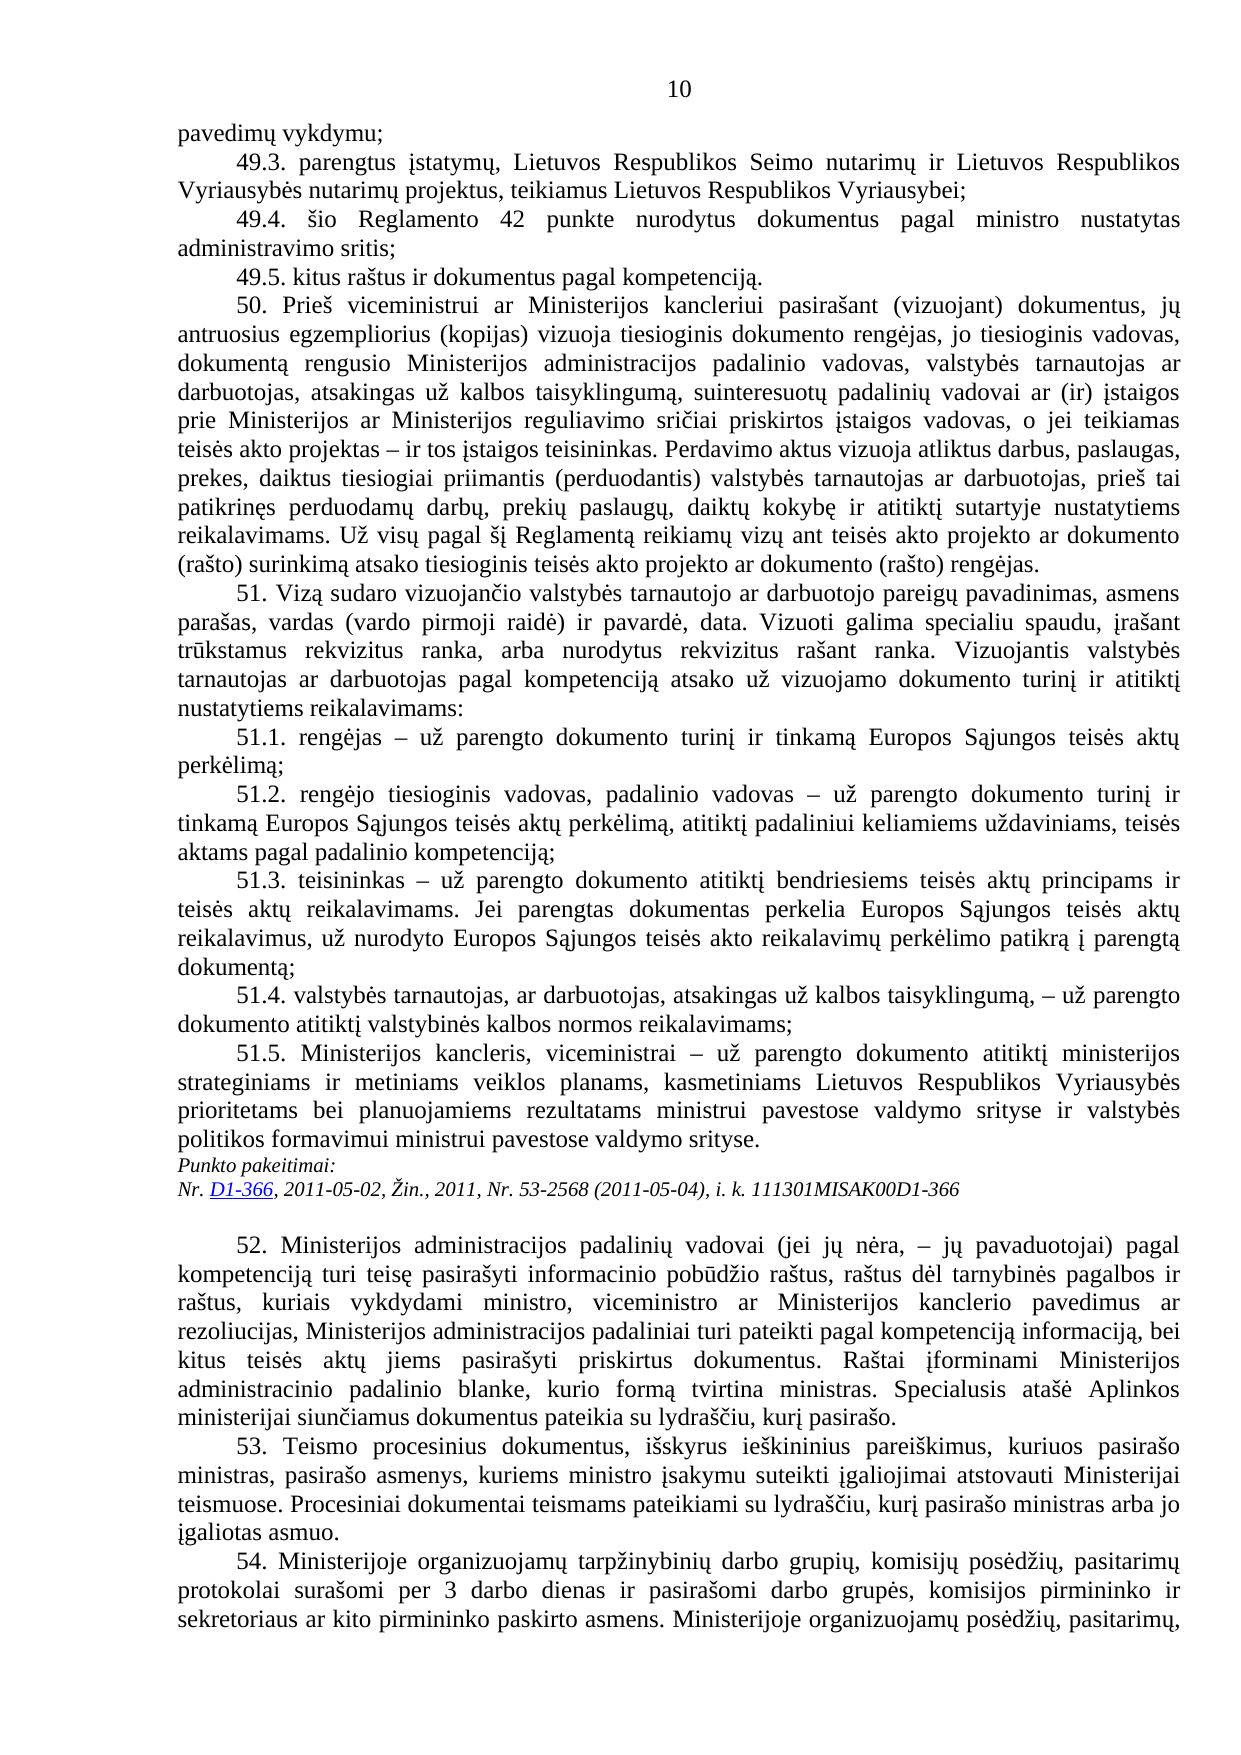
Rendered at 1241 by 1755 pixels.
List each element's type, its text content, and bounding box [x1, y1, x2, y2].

text 49.5. kitus raštus ir dokumentus pagal kompetenciją. [177, 262, 1181, 291]
text 53. Teismo procesinius dokumentus, išskyrus ieškininius pareiškimus, kuriuos pasirašo ministras, pasirašo asmenys, kuriems ministro įsakymu suteikti įgaliojimai atstovauti Ministerijai teismuose. Procesiniai dokumentai teismams pateikiami su lydraščiu, kurį pasirašo ministras arba jo įgaliotas asmuo. [177, 1431, 1181, 1546]
text 51.2. rengėjo tiesioginis vadovas, padalinio vadovas – už parengto dokumento turinį ir tinkamą Europos Sąjungos teisės aktų perkėlimą, atitiktį padaliniui keliamiems uždaviniams, teisės aktams pagal padalinio kompetenciją; [177, 779, 1181, 866]
text 50. Prieš viceministrui ar Ministerijos kancleriui pasirašant (vizuojant) dokumentus, jų antruosius egzempliorius (kopijas) vizuoja tiesioginis dokumento rengėjas, jo tiesioginis vadovas, dokumentą rengusio Ministerijos administracijos padalinio vadovas, valstybės tarnautojas ar darbuotojas, atsakingas už kalbos taisyklingumą, suinteresuotų padalinių vadovai ar (ir) įstaigos prie Ministerijos ar Ministerijos reguliavimo sričiai priskirtos įstaigos vadovas, o jei teikiamas teisės akto projektas – ir tos įstaigos teisininkas. Perdavimo aktus vizuoja atliktus darbus, paslaugas, prekes, daiktus tiesiogiai priimantis (perduodantis) valstybės tarnautojas ar darbuotojas, prieš tai patikrinęs perduodamų darbų, prekių paslaugų, daiktų kokybę ir atitiktį sutartyje nustatytiems reikalavimams. Už visų pagal šį Reglamentą reikiamų vizų ant teisės akto projekto ar dokumento (rašto) surinkimą atsako tiesioginis teisės akto projekto ar dokumento (rašto) rengėjas. [177, 291, 1181, 578]
text 51.3. teisininkas – už parengto dokumento atitiktį bendriesiems teisės aktų principams ir teisės aktų reikalavimams. Jei parengtas dokumentas perkelia Europos Sąjungos teisės aktų reikalavimus, už nurodyto Europos Sąjungos teisės akto reikalavimų perkėlimo patikrą į parengtą dokumentą; [177, 866, 1181, 981]
text 51.4. valstybės tarnautojas, ar darbuotojas, atsakingas už kalbos taisyklingumą, – už parengto dokumento atitiktį valstybinės kalbos normos reikalavimams; [177, 981, 1181, 1038]
text Punkto pakeitimai: [177, 1153, 1181, 1177]
text Nr. D1-366, 2011-05-02, Žin., 2011, Nr. 53-2568 (2011-05-04), i. k. 111301MISAK00D1-366 [177, 1177, 1181, 1201]
text 54. Ministerijoje organizuojamų tarpžinybinių darbo grupių, komisijų posėdžių, pasitarimų protokolai surašomi per 3 darbo dienas ir pasirašomi darbo grupės, komisijos pirmininko ir sekretoriaus ar kito pirmininko paskirto asmens. Ministerijoje organizuojamų posėdžių, pasitarimų, [177, 1546, 1181, 1632]
text 52. Ministerijos administracijos padalinių vadovai (jei jų nėra, – jų pavaduotojai) pagal kompetenciją turi teisę pasirašyti informacinio pobūdžio raštus, raštus dėl tarnybinės pagalbos ir raštus, kuriais vykdydami ministro, viceministro ar Ministerijos kanclerio pavedimus ar rezoliucijas, Ministerijos administracijos padaliniai turi pateikti pagal kompetenciją informaciją, bei kitus teisės aktų jiems pasirašyti priskirtus dokumentus. Raštai įforminami Ministerijos administracinio padalinio blanke, kurio formą tvirtina ministras. Specialusis atašė Aplinkos ministerijai siunčiamus dokumentus pateikia su lydraščiu, kurį pasirašo. [177, 1230, 1181, 1431]
text 49.4. šio Reglamento 42 punkte nurodytus dokumentus pagal ministro nustatytas administravimo sritis; [177, 204, 1181, 262]
text 51.1. rengėjas – už parengto dokumento turinį ir tinkamą Europos Sąjungos teisės aktų perkėlimą; [177, 722, 1181, 779]
text 51.5. Ministerijos kancleris, viceministrai – už parengto dokumento atitiktį ministerijos strateginiams ir metiniams veiklos planams, kasmetiniams Lietuvos Respublikos Vyriausybės prioritetams bei planuojamiems rezultatams ministrui pavestose valdymo srityse ir valstybės politikos formavimui ministrui pavestose valdymo srityse. [177, 1038, 1181, 1153]
text 49.3. parengtus įstatymų, Lietuvos Respublikos Seimo nutarimų ir Lietuvos Respublikos Vyriausybės nutarimų projektus, teikiamus Lietuvos Respublikos Vyriausybei; [177, 147, 1181, 204]
text pavedimų vykdymu; [177, 118, 1181, 147]
text 51. Vizą sudaro vizuojančio valstybės tarnautojo ar darbuotojo pareigų pavadinimas, asmens parašas, vardas (vardo pirmoji raidė) ir pavardė, data. Vizuoti galima specialiu spaudu, įrašant trūkstamus rekvizitus ranka, arba nurodytus rekvizitus rašant ranka. Vizuojantis valstybės tarnautojas ar darbuotojas pagal kompetenciją atsako už vizuojamo dokumento turinį ir atitiktį nustatytiems reikalavimams: [177, 578, 1181, 722]
